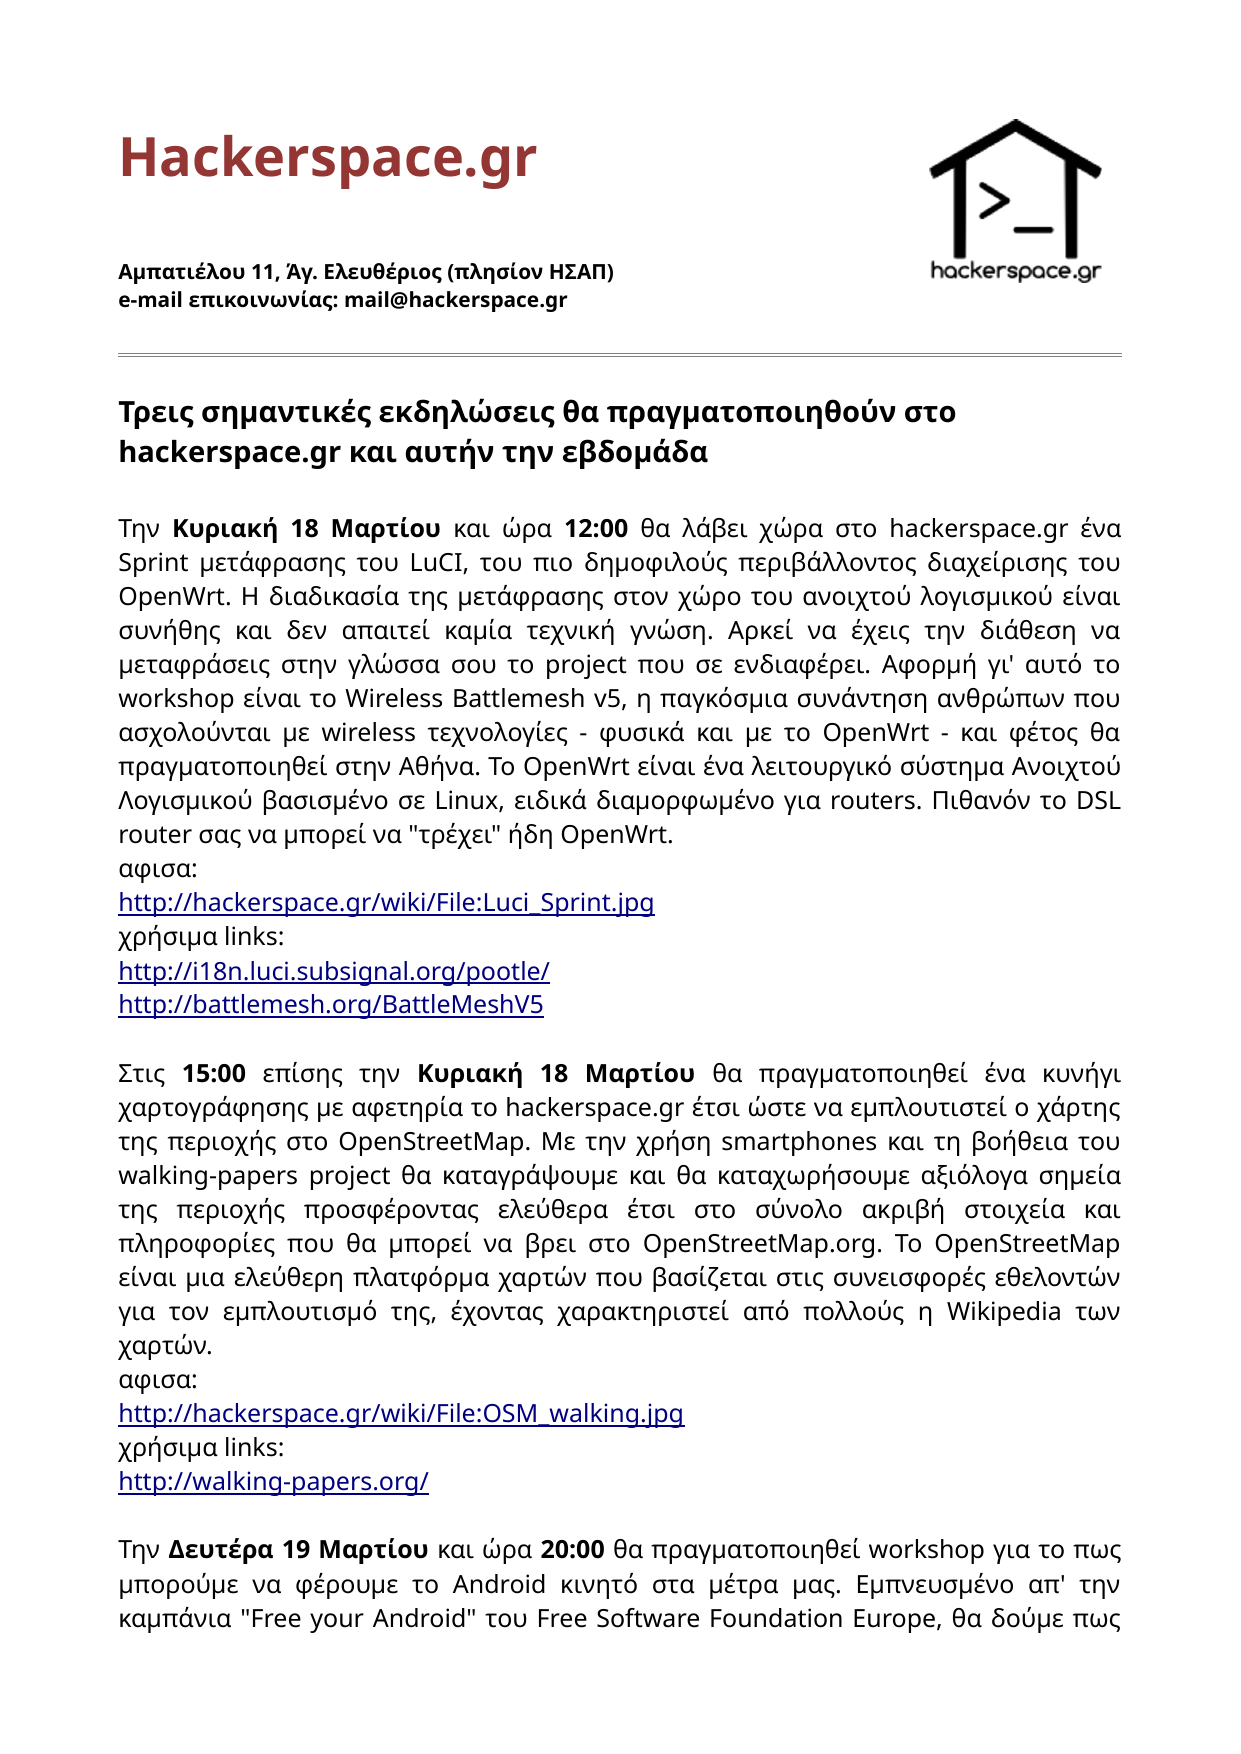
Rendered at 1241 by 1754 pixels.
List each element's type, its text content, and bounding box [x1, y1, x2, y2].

text Τρεις σημαντικές εκδηλώσεις θα πραγματοποιηθούν στο hackerspace.gr και αυτήν την εβδομάδα [118, 391, 1122, 471]
text http://battlemesh.org/BattleMeshV5 [118, 987, 1122, 1021]
text αφισα: [118, 851, 1122, 885]
text Την Κυριακή 18 Μαρτίου και ώρα 12:00 θα λάβει χώρα στο hackerspace.gr ένα Sprint μετάφρασης του LuCI, του πιο δημοφιλούς περιβάλλοντος διαχείρισης του OpenWrt. Η διαδικασία της μετάφρασης στον χώρο του ανοιχτού λογισμικού είναι συνήθης και δεν απαιτεί καμία τεχνική γνώση. Αρκεί να έχεις την διάθεση να μεταφράσεις στην γλώσσα σου το project που σε ενδιαφέρει. Αφορμή γι' αυτό το workshop είναι το Wireless Battlemesh v5, η παγκόσμια συνάντηση ανθρώπων που ασχολούνται με wireless τεχνολογίες - φυσικά και με το OpenWrt - και φέτος θα πραγματοποιηθεί στην Αθήνα. Το OpenWrt είναι ένα λειτουργικό σύστημα Ανοιχτού Λογισμικού βασισμένο σε Linux, ειδικά διαμορφωμένο για routers. Πιθανόν το DSL router σας να μπορεί να "τρέχει" ήδη OpenWrt. [118, 510, 1122, 851]
text http://i18n.luci.subsignal.org/pootle/ [118, 953, 1122, 987]
picture [929, 119, 1102, 283]
text Hackerspace.gr [118, 118, 928, 192]
text Αμπατιέλου 11, Άγ. Ελευθέριος (πλησίον ΗΣΑΠ) [118, 257, 1122, 285]
text χρήσιμα links: [118, 1430, 1122, 1464]
text Στις 15:00 επίσης την Κυριακή 18 Μαρτίου θα πραγματοποιηθεί ένα κυνήγι χαρτογράφησης με αφετηρία το hackerspace.gr έτσι ώστε να εμπλουτιστεί ο χάρτης της περιοχής στο OpenStreetMap. Με την χρήση smartphones και τη βοήθεια του walking-papers project θα καταγράψουμε και θα καταχωρήσουμε αξιόλογα σημεία της περιοχής προσφέροντας ελεύθερα έτσι στο σύνολο ακριβή στοιχεία και πληροφορίες που θα μπορεί να βρει στο OpenStreetMap.org. Το OpenStreetMap είναι μια ελεύθερη πλατφόρμα χαρτών που βασίζεται στις συνεισφορές εθελοντών για τον εμπλουτισμό της, έχοντας χαρακτηριστεί από πολλούς η Wikipedia των χαρτών. [118, 1055, 1122, 1362]
text http://hackerspace.gr/wiki/File:OSM_walking.jpg [118, 1396, 1122, 1430]
text http://walking-papers.org/ [118, 1464, 1122, 1498]
text [1103, 118, 1122, 192]
text Την Δευτέρα 19 Μαρτίου και ώρα 20:00 θα πραγματοποιηθεί workshop για το πως μπορούμε να φέρουμε το Android κινητό στα μέτρα μας. Εμπνευσμένο απ' την καμπάνια "Free your Android" του Free Software Foundation Europe, θα δούμε πως [118, 1532, 1122, 1634]
text αφισα: [118, 1362, 1122, 1396]
text χρήσιμα links: [118, 919, 1122, 953]
text e-mail επικοινωνίας: mail@hackerspace.gr [118, 285, 1122, 314]
text http://hackerspace.gr/wiki/File:Luci_Sprint.jpg [118, 885, 1122, 919]
